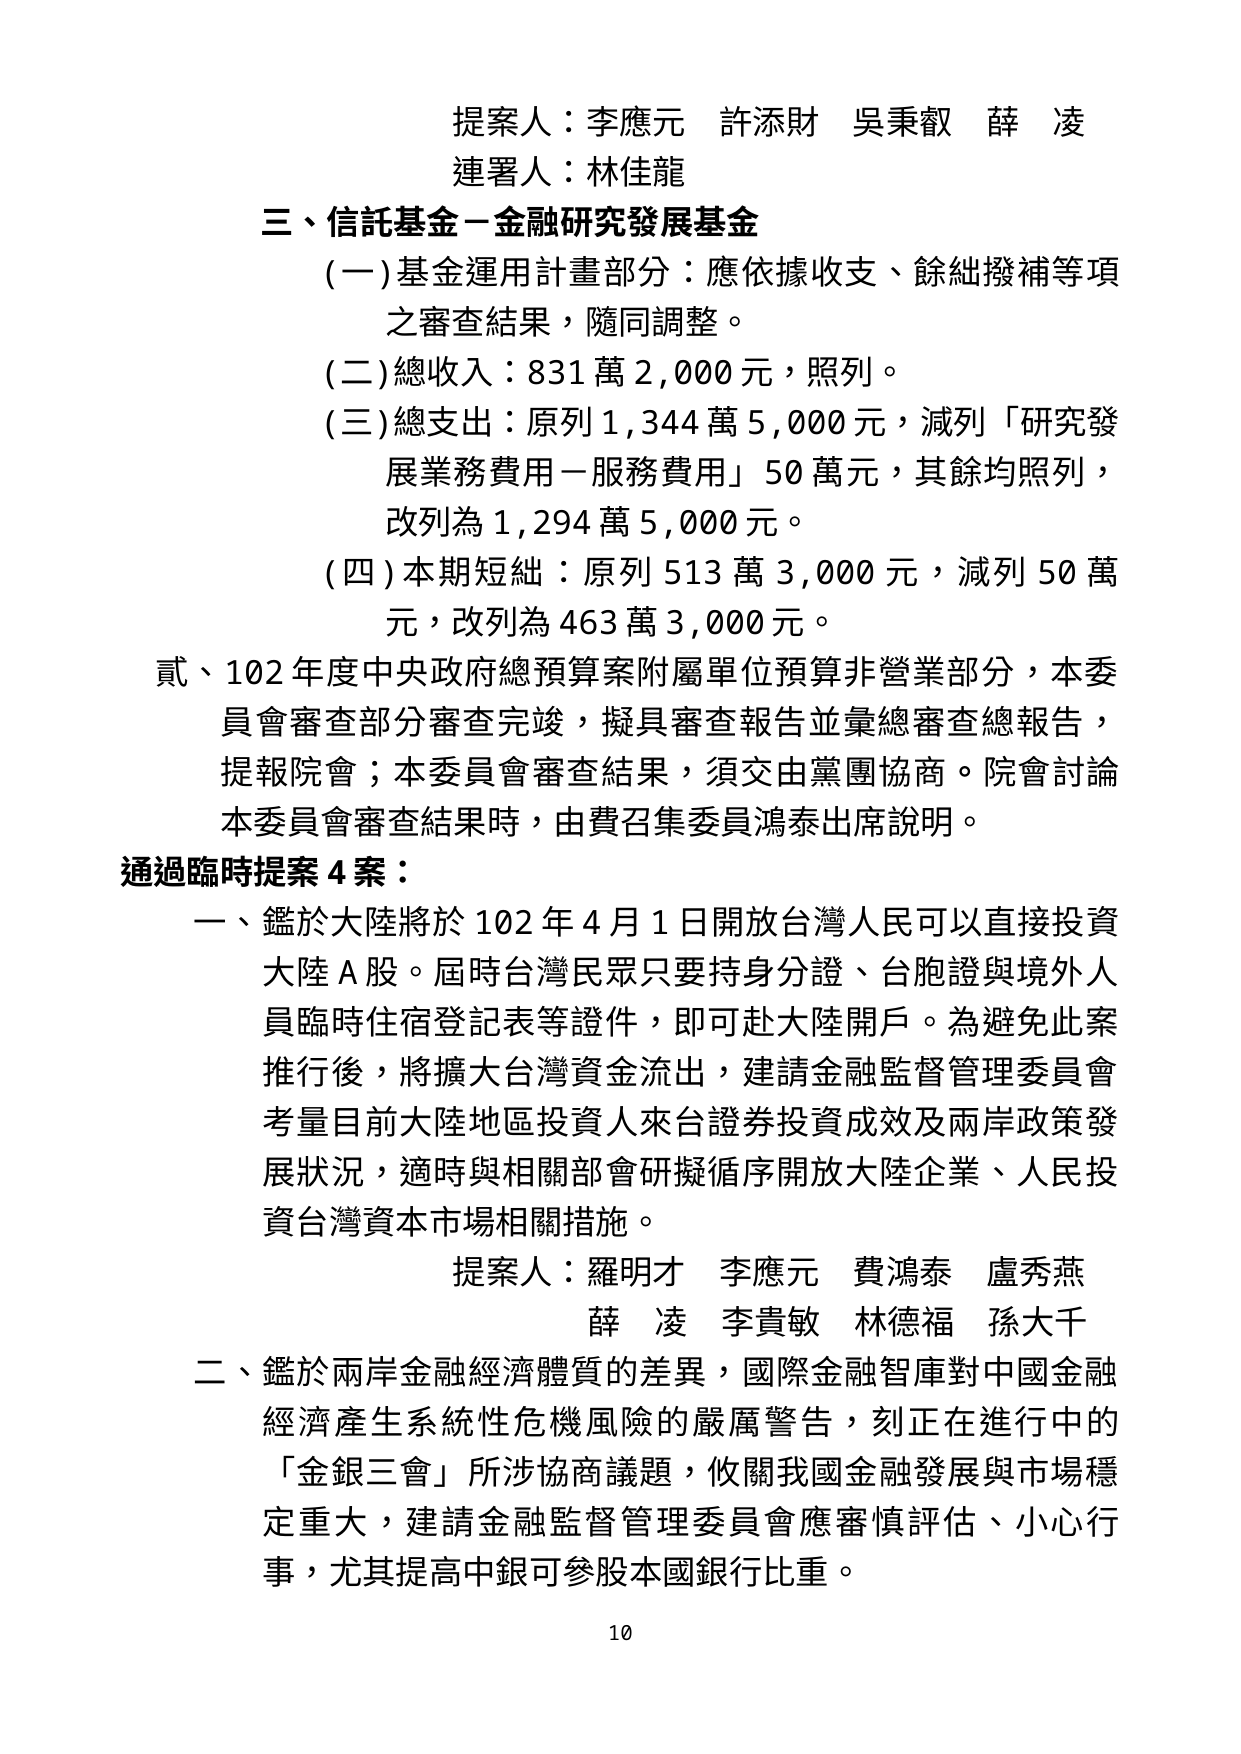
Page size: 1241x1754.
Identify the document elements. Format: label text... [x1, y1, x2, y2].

text 三、信託基金－金融研究發展基金 [260, 194, 1120, 244]
text (二)總收入：831萬2,000元，照列。 [320, 344, 1120, 394]
text (一)基金運用計畫部分：應依據收支、餘絀撥補等項之審查結果，隨同調整。 [320, 244, 1120, 344]
text (四)本期短絀：原列513萬3,000元，減列50萬元，改列為463萬3,000元。 [320, 544, 1120, 644]
text (三)總支出：原列1,344萬5,000元，減列「研究發展業務費用－服務費用」50萬元，其餘均照列，改列為1,294萬5,000元。 [320, 394, 1120, 544]
text 通過臨時提案4案： [120, 844, 1120, 894]
text 提案人：羅明才 李應元 費鴻泰 盧秀燕 薛 凌 李貴敏 林德福 孫大千 [453, 1244, 1120, 1344]
text 一、鑑於大陸將於102年4月1日開放台灣人民可以直接投資大陸A股。屆時台灣民眾只要持身分證、台胞證與境外人員臨時住宿登記表等證件，即可赴大陸開戶。為避免此案推行後，將擴大台灣資金流出，建請金融監督管理委員會考量目前大陸地區投資人來台證券投資成效及兩岸政策發展狀況，適時與相關部會研擬循序開放大陸企業、人民投資台灣資本市場相關措施。 [194, 894, 1120, 1244]
text 連署人：林佳龍 [453, 144, 1120, 194]
text 提案人：李應元 許添財 吳秉叡 薛 凌 [453, 94, 1120, 144]
text 二、鑑於兩岸金融經濟體質的差異，國際金融智庫對中國金融經濟產生系統性危機風險的嚴厲警告，刻正在進行中的「金銀三會」所涉協商議題，攸關我國金融發展與市場穩定重大，建請金融監督管理委員會應審慎評估、小心行事，尤其提高中銀可參股本國銀行比重。 [194, 1344, 1120, 1594]
text 貳、102年度中央政府總預算案附屬單位預算非營業部分，本委員會審查部分審查完竣，擬具審查報告並彙總審查總報告，提報院會；本委員會審查結果，須交由黨團協商。院會討論本委員會審查結果時，由費召集委員鴻泰出席說明。 [120, 644, 1120, 844]
